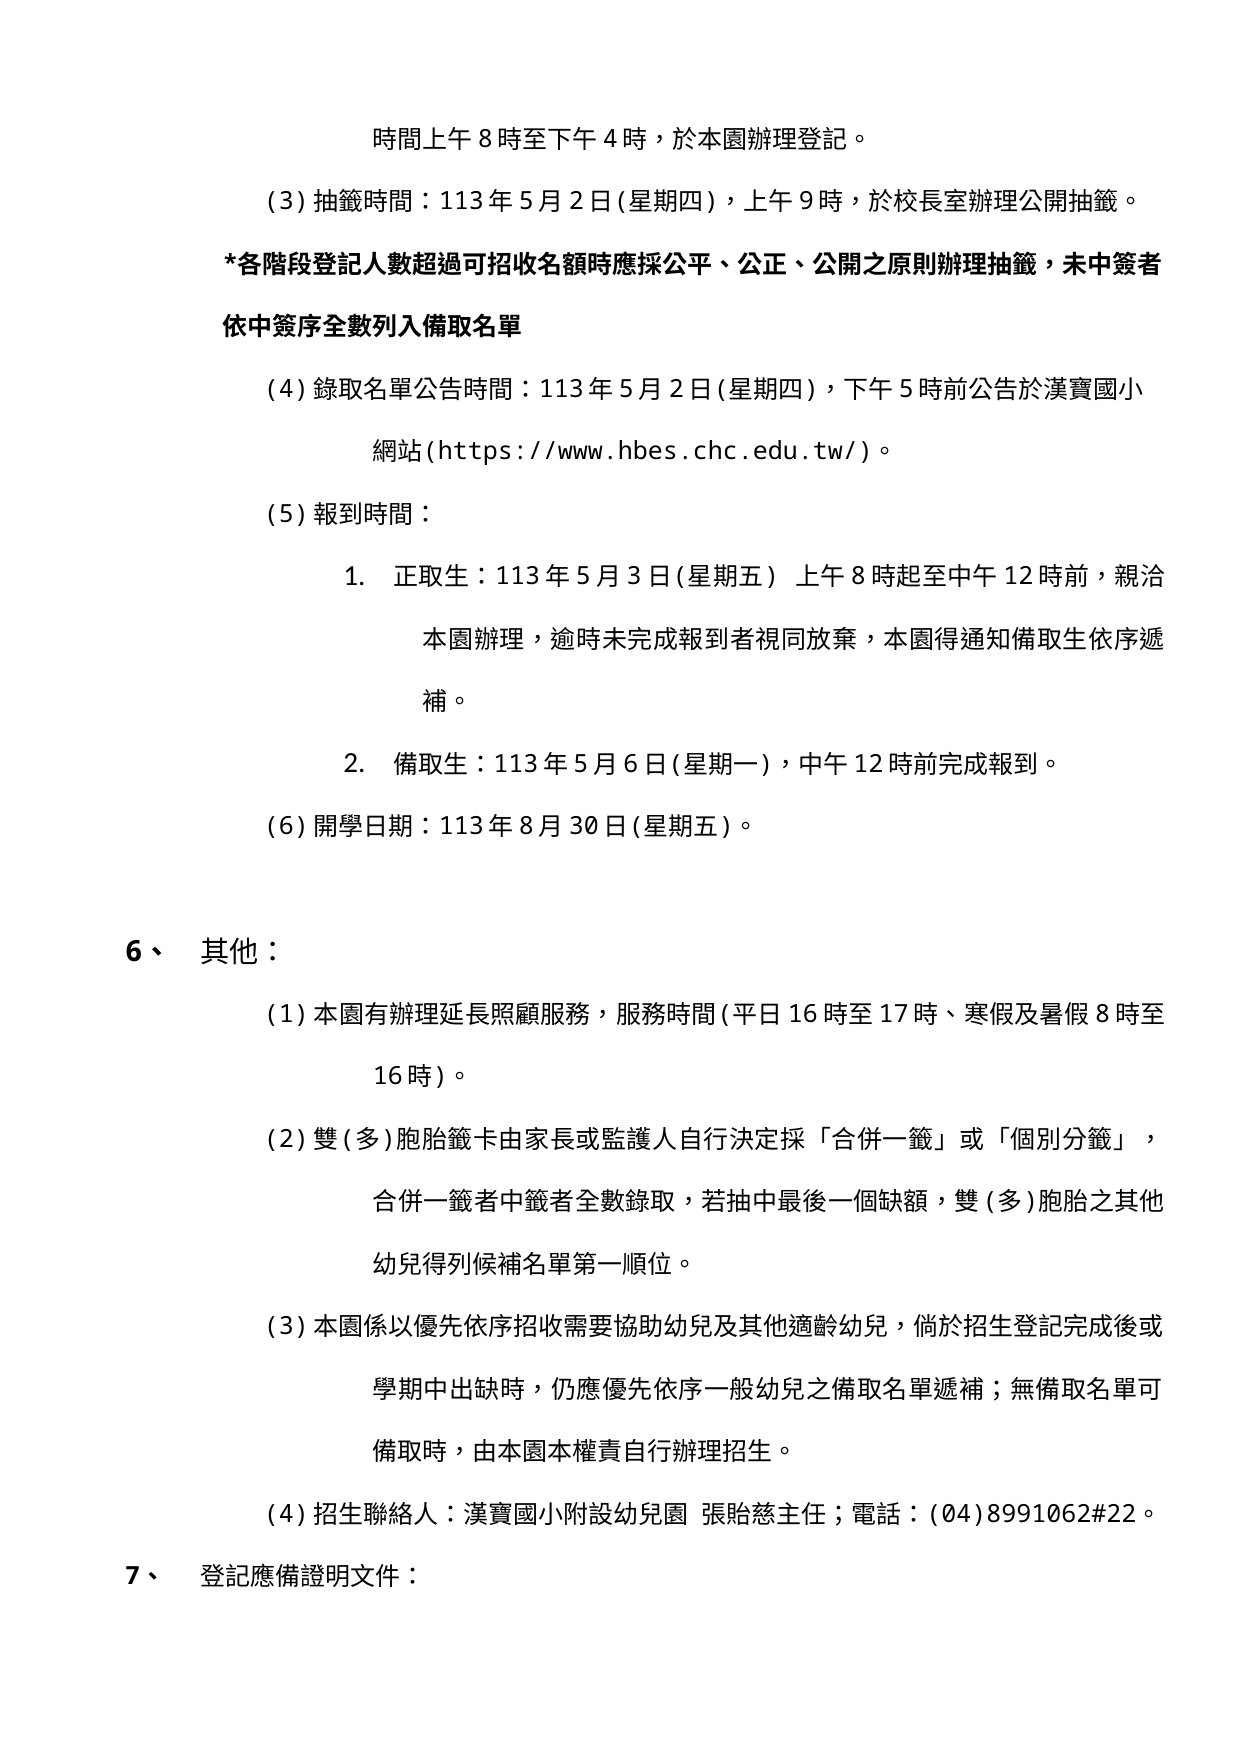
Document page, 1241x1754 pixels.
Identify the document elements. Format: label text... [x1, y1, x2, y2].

list 本園係以優先依序招收需要協助幼兒及其他適齡幼兒，倘於招生登記完成後或學期中出缺時，仍應優先依序一般幼兒之備取名單遞補；無備取名單可備取時，由本園本權責自行辦理招生。 [264, 1283, 1165, 1471]
list 招生聯絡人：漢寶國小附設幼兒園 張貽慈主任；電話：(04)8991062#22。 [264, 1471, 1165, 1533]
list 時間上午8時至下午4時，於本園辦理登記。 [264, 96, 1165, 158]
list 錄取名單公告時間：113年5月2日(星期四)，下午5時前公告於漢寶國小網站(https://www.hbes.chc.edu.tw/)。 [264, 346, 1165, 471]
list 本園有辦理延長照顧服務，服務時間(平日16時至17時、寒假及暑假8時至16時)。 [264, 971, 1165, 1096]
list 備取生：113年5月6日(星期一)，中午12時前完成報到。 [343, 721, 1165, 783]
list 正取生：113年5月3日(星期五) 上午8時起至中午12時前，親洽本園辦理，逾時未完成報到者視同放棄，本園得通知備取生依序遞補。 [343, 533, 1165, 721]
text *各階段登記人數超過可招收名額時應採公平、公正、公開之原則辦理抽籤，未中簽者依中簽序全數列入備取名單 [223, 221, 1165, 346]
list 雙(多)胞胎籤卡由家長或監護人自行決定採「合併一籤」或「個別分籤」，合併一籤者中籤者全數錄取，若抽中最後一個缺額，雙(多)胞胎之其他幼兒得列候補名單第一順位。 [264, 1096, 1165, 1283]
list 抽籤時間：113年5月2日(星期四)，上午9時，於校長室辦理公開抽籤。 [264, 158, 1165, 221]
list 其他： [125, 908, 1165, 971]
list 登記應備證明文件： [125, 1533, 1165, 1596]
list 開學日期：113年8月30日(星期五)。 [264, 783, 1165, 846]
list 報到時間： [264, 471, 1165, 533]
